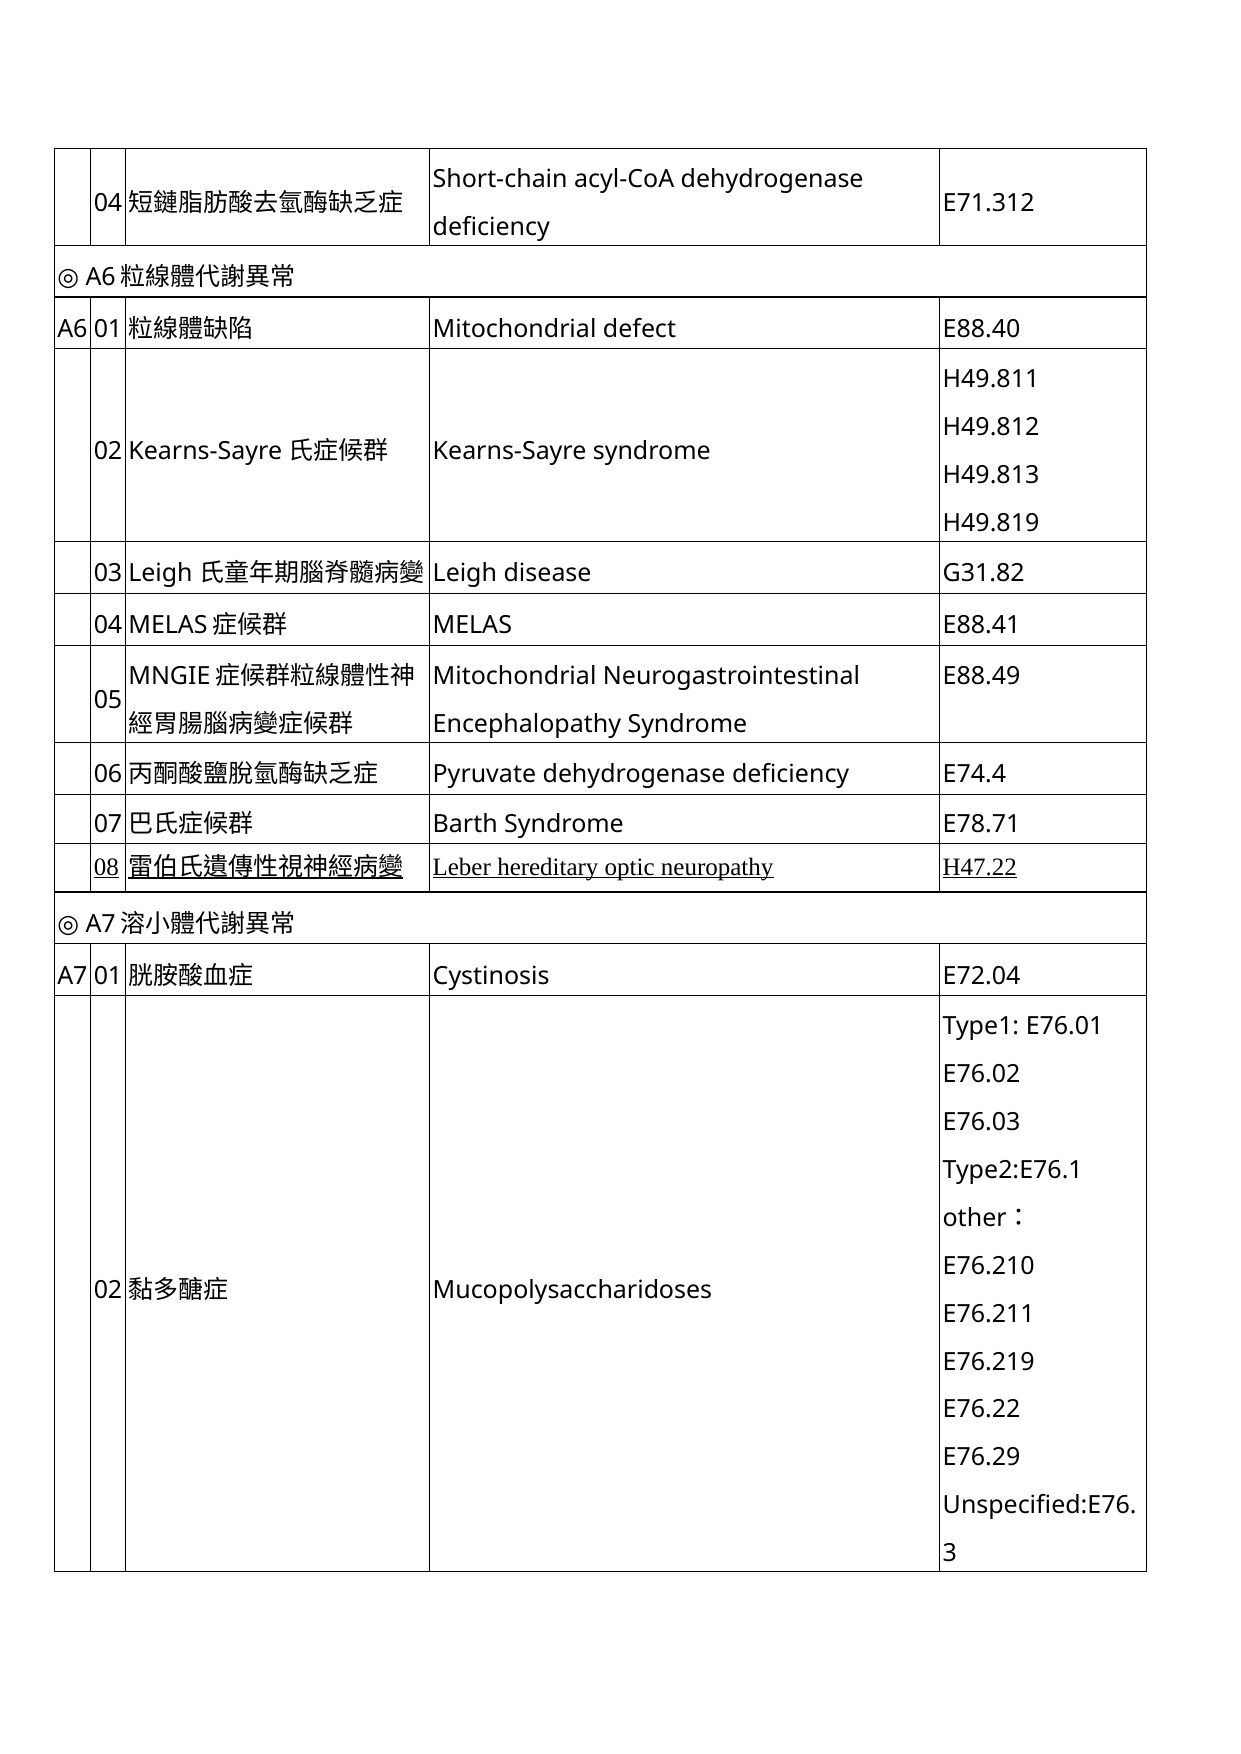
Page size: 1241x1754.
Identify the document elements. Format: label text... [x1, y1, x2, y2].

table_cell 丙酮酸鹽脫氫酶缺乏症 [126, 743, 429, 793]
table_cell 03 [91, 542, 125, 593]
table_cell 04 [91, 594, 125, 645]
table_cell 07 [91, 795, 125, 842]
table_cell Pyruvate dehydrogenase deficiency [430, 743, 939, 793]
table_cell E88.41 [940, 594, 1146, 645]
table_cell E72.04 [940, 944, 1146, 995]
table_cell E71.312 [940, 149, 1146, 244]
table_cell [55, 743, 90, 793]
table_cell 06 [91, 743, 125, 793]
table_cell [55, 542, 90, 593]
table_cell H47.22 [940, 844, 1146, 891]
table_cell ◎ A7溶小體代謝異常 [55, 893, 1146, 943]
table_cell 05 [91, 646, 125, 742]
table_cell 胱胺酸血症 [126, 944, 429, 995]
table_cell MNGIE症候群粒線體性神經胃腸腦病變症候群 [126, 646, 429, 742]
table_cell [55, 594, 90, 645]
table_cell E88.49 [940, 646, 1146, 742]
table_cell Kearns-Sayre syndrome [430, 349, 939, 541]
table_cell 02 [91, 349, 125, 541]
table_cell MELAS [430, 594, 939, 645]
table_cell A7 [55, 944, 90, 995]
table_cell Leber hereditary optic neuropathy [430, 844, 939, 891]
table_cell 04 [91, 149, 125, 244]
table_cell Type1: E76.01 E76.02 E76.03 Type2:E76.1 other： E76.210 E76.211 E76.219 E76.22 E76.29 Unspecified:E76.3 [940, 996, 1146, 1571]
table_cell Mitochondrial defect [430, 298, 939, 348]
table_cell 01 [91, 944, 125, 995]
table_cell Barth Syndrome [430, 795, 939, 842]
table_cell Cystinosis [430, 944, 939, 995]
table_cell 巴氏症候群 [126, 795, 429, 842]
table_cell Short-chain acyl-CoA dehydrogenase deficiency [430, 149, 939, 244]
table_cell MELAS症候群 [126, 594, 429, 645]
table_cell [55, 349, 90, 541]
table_cell ◎ A6粒線體代謝異常 [55, 246, 1146, 296]
table_cell 短鏈脂肪酸去氫酶缺乏症 [126, 149, 429, 244]
table_cell 02 [91, 996, 125, 1571]
table_cell [55, 996, 90, 1571]
table_cell E74.4 [940, 743, 1146, 793]
table_cell G31.82 [940, 542, 1146, 593]
table_cell [55, 646, 90, 742]
table_cell 01 [91, 298, 125, 348]
table_cell [55, 149, 90, 244]
table_cell Mitochondrial Neurogastrointestinal Encephalopathy Syndrome [430, 646, 939, 742]
table_cell Leigh disease [430, 542, 939, 593]
table_cell [55, 795, 90, 842]
table_cell A6 [55, 298, 90, 348]
table_cell E78.71 [940, 795, 1146, 842]
table_cell 08 [91, 844, 125, 891]
table_cell [55, 844, 90, 891]
table_cell Kearns-Sayre 氏症候群 [126, 349, 429, 541]
table_cell Mucopolysaccharidoses [430, 996, 939, 1571]
table_cell 粒線體缺陷 [126, 298, 429, 348]
table_cell H49.811 H49.812 H49.813 H49.819 [940, 349, 1146, 541]
table_cell Leigh 氏童年期腦脊髓病變 [126, 542, 429, 593]
table_cell E88.40 [940, 298, 1146, 348]
table_cell 雷伯氏遺傳性視神經病變 [126, 844, 429, 891]
table_cell 黏多醣症 [126, 996, 429, 1571]
